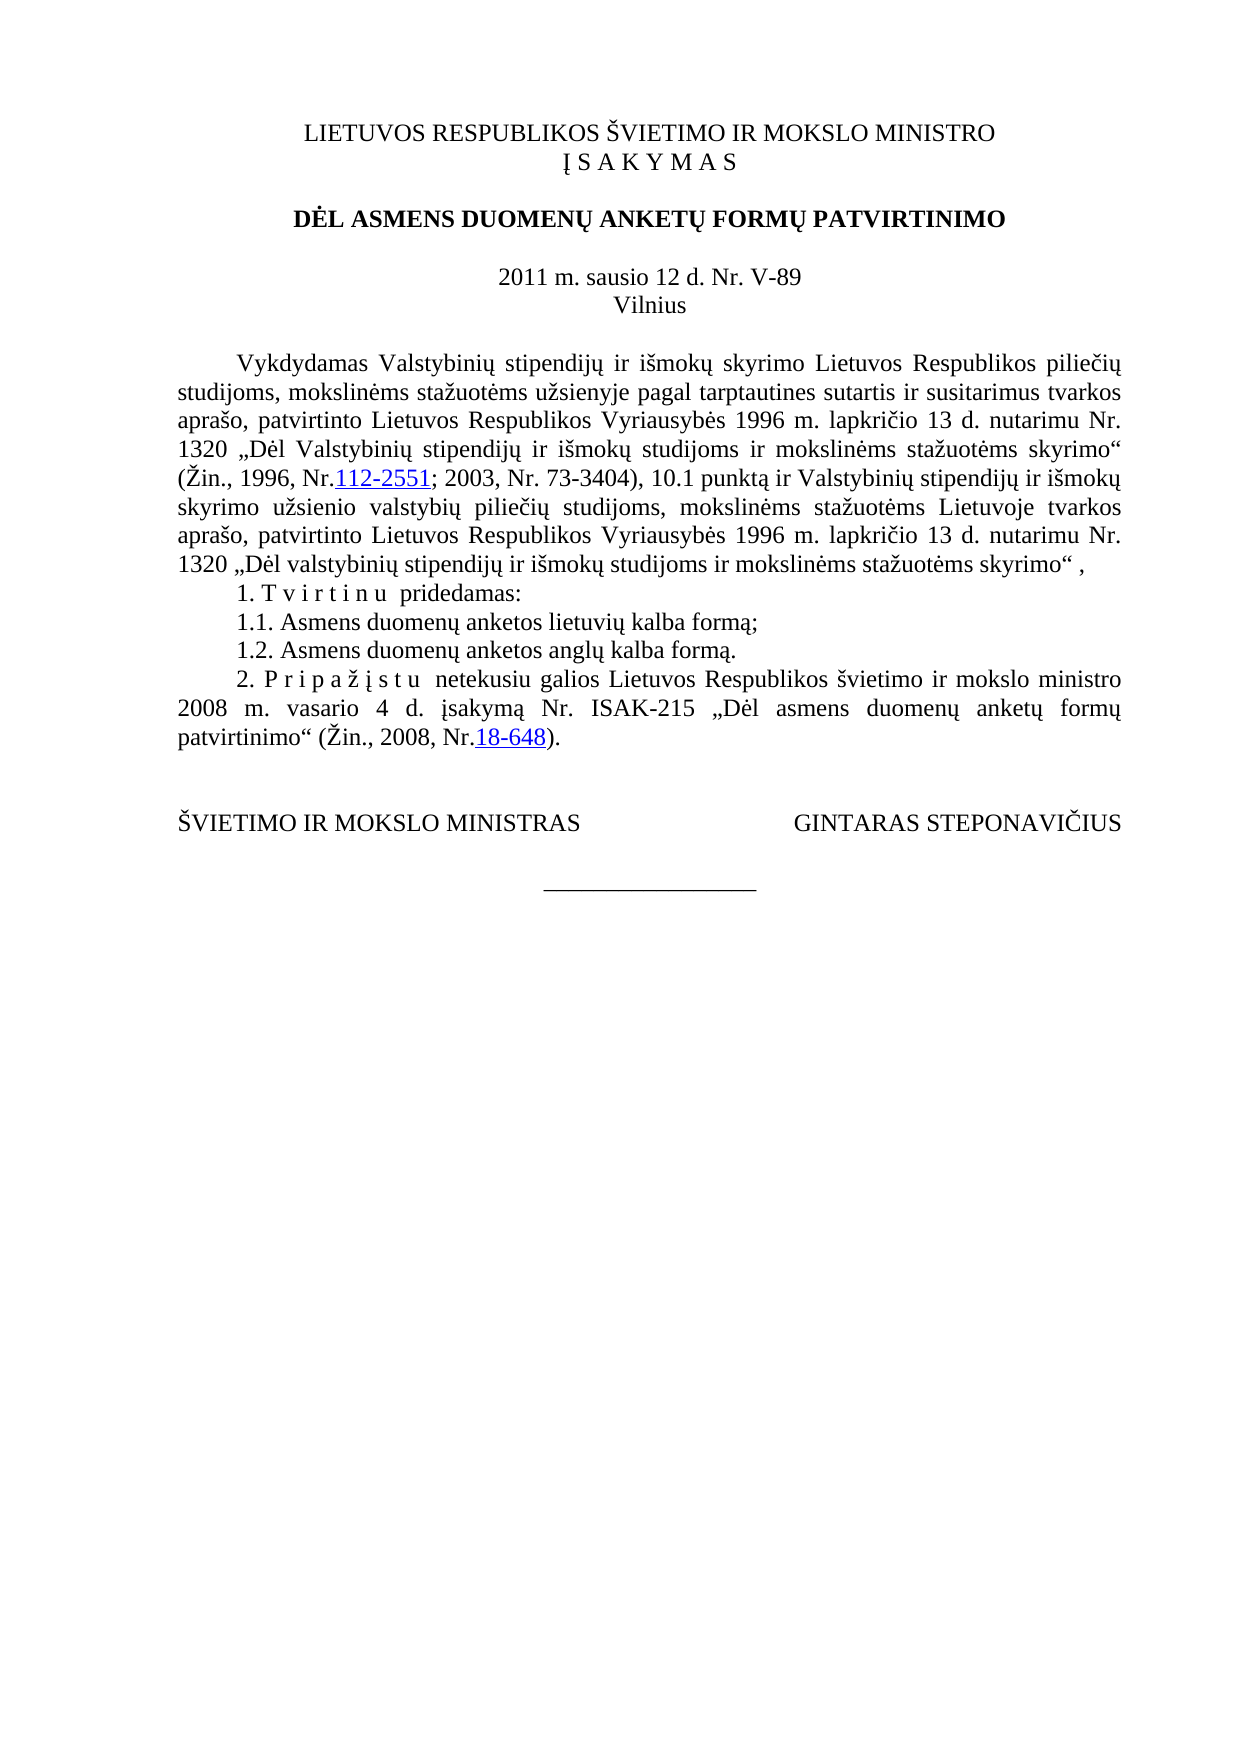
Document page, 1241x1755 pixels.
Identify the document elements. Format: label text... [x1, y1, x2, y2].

text 2. Pripažįstu netekusiu galios Lietuvos Respublikos švietimo ir mokslo ministro 2008 m. vasario 4 d. įsakymą Nr. ISAK-215 „Dėl asmens duomenų anketų formų patvirtinimo“ (Žin., 2008, Nr.18-648). [177, 664, 1122, 751]
text Vykdydamas Valstybinių stipendijų ir išmokų skyrimo Lietuvos Respublikos piliečių studijoms, mokslinėms stažuotėms užsienyje pagal tarptautines sutartis ir susitarimus tvarkos aprašo, patvirtinto Lietuvos Respublikos Vyriausybės 1996 m. lapkričio 13 d. nutarimu Nr. 1320 „Dėl Valstybinių stipendijų ir išmokų studijoms ir mokslinėms stažuotėms skyrimo“ (Žin., 1996, Nr.112-2551; 2003, Nr. 73-3404), 10.1 punktą ir Valstybinių stipendijų ir išmokų skyrimo užsienio valstybių piliečių studijoms, mokslinėms stažuotėms Lietuvoje tvarkos aprašo, patvirtinto Lietuvos Respublikos Vyriausybės 1996 m. lapkričio 13 d. nutarimu Nr. 1320 „Dėl valstybinių stipendijų ir išmokų studijoms ir mokslinėms stažuotėms skyrimo“ , [177, 348, 1122, 578]
text Vilnius [177, 291, 1122, 319]
text ĮSAKYMAS [177, 147, 1122, 176]
text 1.2. Asmens duomenų anketos anglų kalba formą. [177, 636, 1122, 664]
text _________________ [177, 866, 1122, 894]
text 1.1. Asmens duomenų anketos lietuvių kalba formą; [177, 607, 1122, 636]
text Švietimo ir mokslo ministras Gintaras Steponavičius [177, 808, 1122, 837]
text 2011 m. sausio 12 d. Nr. V-89 [177, 262, 1122, 291]
text LIETUVOS RESPUBLIKOS ŠVIETIMO IR MOKSLO MINISTRO [177, 118, 1122, 147]
text 1. Tvirtinu pridedamas: [177, 578, 1122, 607]
text DĖL ASMENS DUOMENŲ ANKETŲ FORMŲ PATVIRTINIMO [177, 204, 1122, 233]
